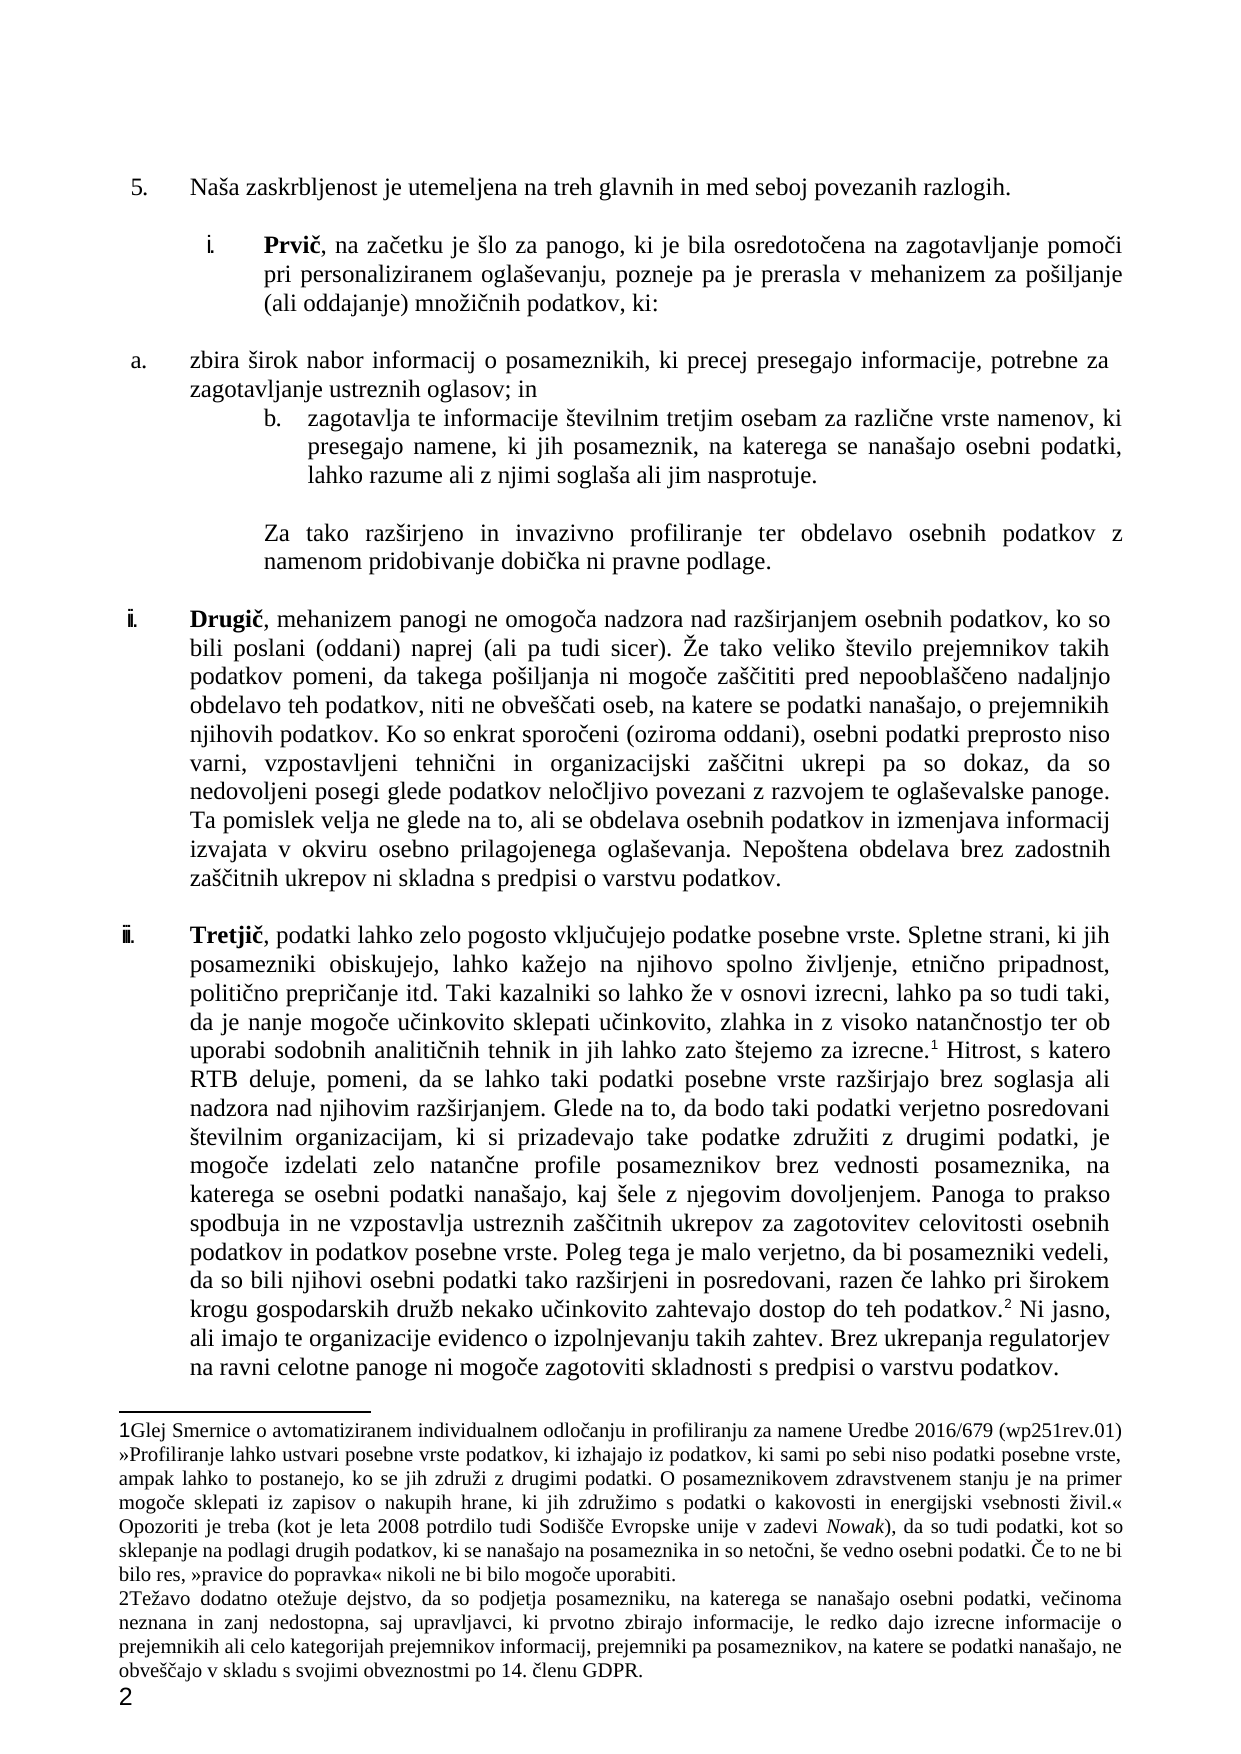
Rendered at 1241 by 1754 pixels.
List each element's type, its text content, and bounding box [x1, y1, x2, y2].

list Drugič, mehanizem panogi ne omogoča nadzora nad razširjanjem osebnih podatkov, ko so bili poslani (oddani) naprej (ali pa tudi sicer). Že tako veliko število prejemnikov takih podatkov pomeni, da takega pošiljanja ni mogoče zaščititi pred nepooblaščeno nadaljnjo obdelavo teh podatkov, niti ne obveščati oseb, na katere se podatki nanašajo, o prejemnikih njihovih podatkov. Ko so enkrat sporočeni (oziroma oddani), osebni podatki preprosto niso varni, vzpostavljeni tehnični in organizacijski zaščitni ukrepi pa so dokaz, da so nedovoljeni posegi glede podatkov neločljivo povezani z razvojem te oglaševalske panoge. Ta pomislek velja ne glede na to, ali se obdelava osebnih podatkov in izmenjava informacij izvajata v okviru osebno prilagojenega oglaševanja. Nepoštena obdelava brez zadostnih zaščitnih ukrepov ni skladna s predpisi o varstvu podatkov. [126, 604, 1111, 891]
list Težavo dodatno otežuje dejstvo, da so podjetja posamezniku, na katerega se nanašajo osebni podatki, večinoma neznana in zanj nedostopna, saj upravljavci, ki prvotno zbirajo informacije, le redko dajo izrecne informacije o prejemnikih ali celo kategorijah prejemnikov informacij, prejemniki pa posameznikov, na katere se podatki nanašajo, ne obveščajo v skladu s svojimi obveznostmi po 14. členu GDPR. [119, 1586, 1123, 1682]
list zagotavlja te informacije številnim tretjim osebam za različne vrste namenov, ki presegajo namene, ki jih posameznik, na katerega se nanašajo osebni podatki, lahko razume ali z njimi soglaša ali jim nasprotuje. [263, 403, 1123, 489]
list zbira širok nabor informacij o posameznikih, ki precej presegajo informacije, potrebne za zagotavljanje ustreznih oglasov; in [130, 345, 1110, 403]
list Naša zaskrbljenost je utemeljena na treh glavnih in med seboj povezanih razlogih. [130, 172, 1123, 201]
list Tretjič, podatki lahko zelo pogosto vključujejo podatke posebne vrste. Spletne strani, ki jih posamezniki obiskujejo, lahko kažejo na njihovo spolno življenje, etnično pripadnost, politično prepričanje itd. Taki kazalniki so lahko že v osnovi izrecni, lahko pa so tudi taki, da je nanje mogoče učinkovito sklepati učinkovito, zlahka in z visoko natančnostjo ter ob uporabi sodobnih analitičnih tehnik in jih lahko zato štejemo za izrecne. Hitrost, s katero RTB deluje, pomeni, da se lahko taki podatki posebne vrste razširjajo brez soglasja ali nadzora nad njihovim razširjanjem. Glede na to, da bodo taki podatki verjetno posredovani številnim organizacijam, ki si prizadevajo take podatke združiti z drugimi podatki, je mogoče izdelati zelo natančne profile posameznikov brez vednosti posameznika, na katerega se osebni podatki nanašajo, kaj šele z njegovim dovoljenjem. Panoga to prakso spodbuja in ne vzpostavlja ustreznih zaščitnih ukrepov za zagotovitev celovitosti osebnih podatkov in podatkov posebne vrste. Poleg tega je malo verjetno, da bi posamezniki vedeli, da so bili njihovi osebni podatki tako razširjeni in posredovani, razen če lahko pri širokem krogu gospodarskih družb nekako učinkovito zahtevajo dostop do teh podatkov. Ni jasno, ali imajo te organizacije evidenco o izpolnjevanju takih zahtev. Brez ukrepanja regulatorjev na ravni celotne panoge ni mogoče zagotoviti skladnosti s predpisi o varstvu podatkov. [121, 920, 1111, 1380]
text Za tako razširjeno in invazivno profiliranje ter obdelavo osebnih podatkov z namenom pridobivanje dobička ni pravne podlage. [263, 518, 1123, 575]
list Prvič, na začetku je šlo za panogo, ki je bila osredotočena na zagotavljanje pomoči pri personaliziranem oglaševanju, pozneje pa je prerasla v mehanizem za pošiljanje (ali oddajanje) množičnih podatkov, ki: [206, 230, 1123, 316]
list Glej Smernice o avtomatiziranem individualnem odločanju in profiliranju za namene Uredbe 2016/679 (wp251rev.01) »Profiliranje lahko ustvari posebne vrste podatkov, ki izhajajo iz podatkov, ki sami po sebi niso podatki posebne vrste, ampak lahko to postanejo, ko se jih združi z drugimi podatki. O posameznikovem zdravstvenem stanju je na primer mogoče sklepati iz zapisov o nakupih hrane, ki jih združimo s podatki o kakovosti in energijski vsebnosti živil.« Opozoriti je treba (kot je leta 2008 potrdilo tudi Sodišče Evropske unije v zadevi Nowak), da so tudi podatki, kot so sklepanje na podlagi drugih podatkov, ki se nanašajo na posameznika in so netočni, še vedno osebni podatki. Če to ne bi bilo res, »pravice do popravka« nikoli ne bi bilo mogoče uporabiti. [119, 1418, 1123, 1586]
